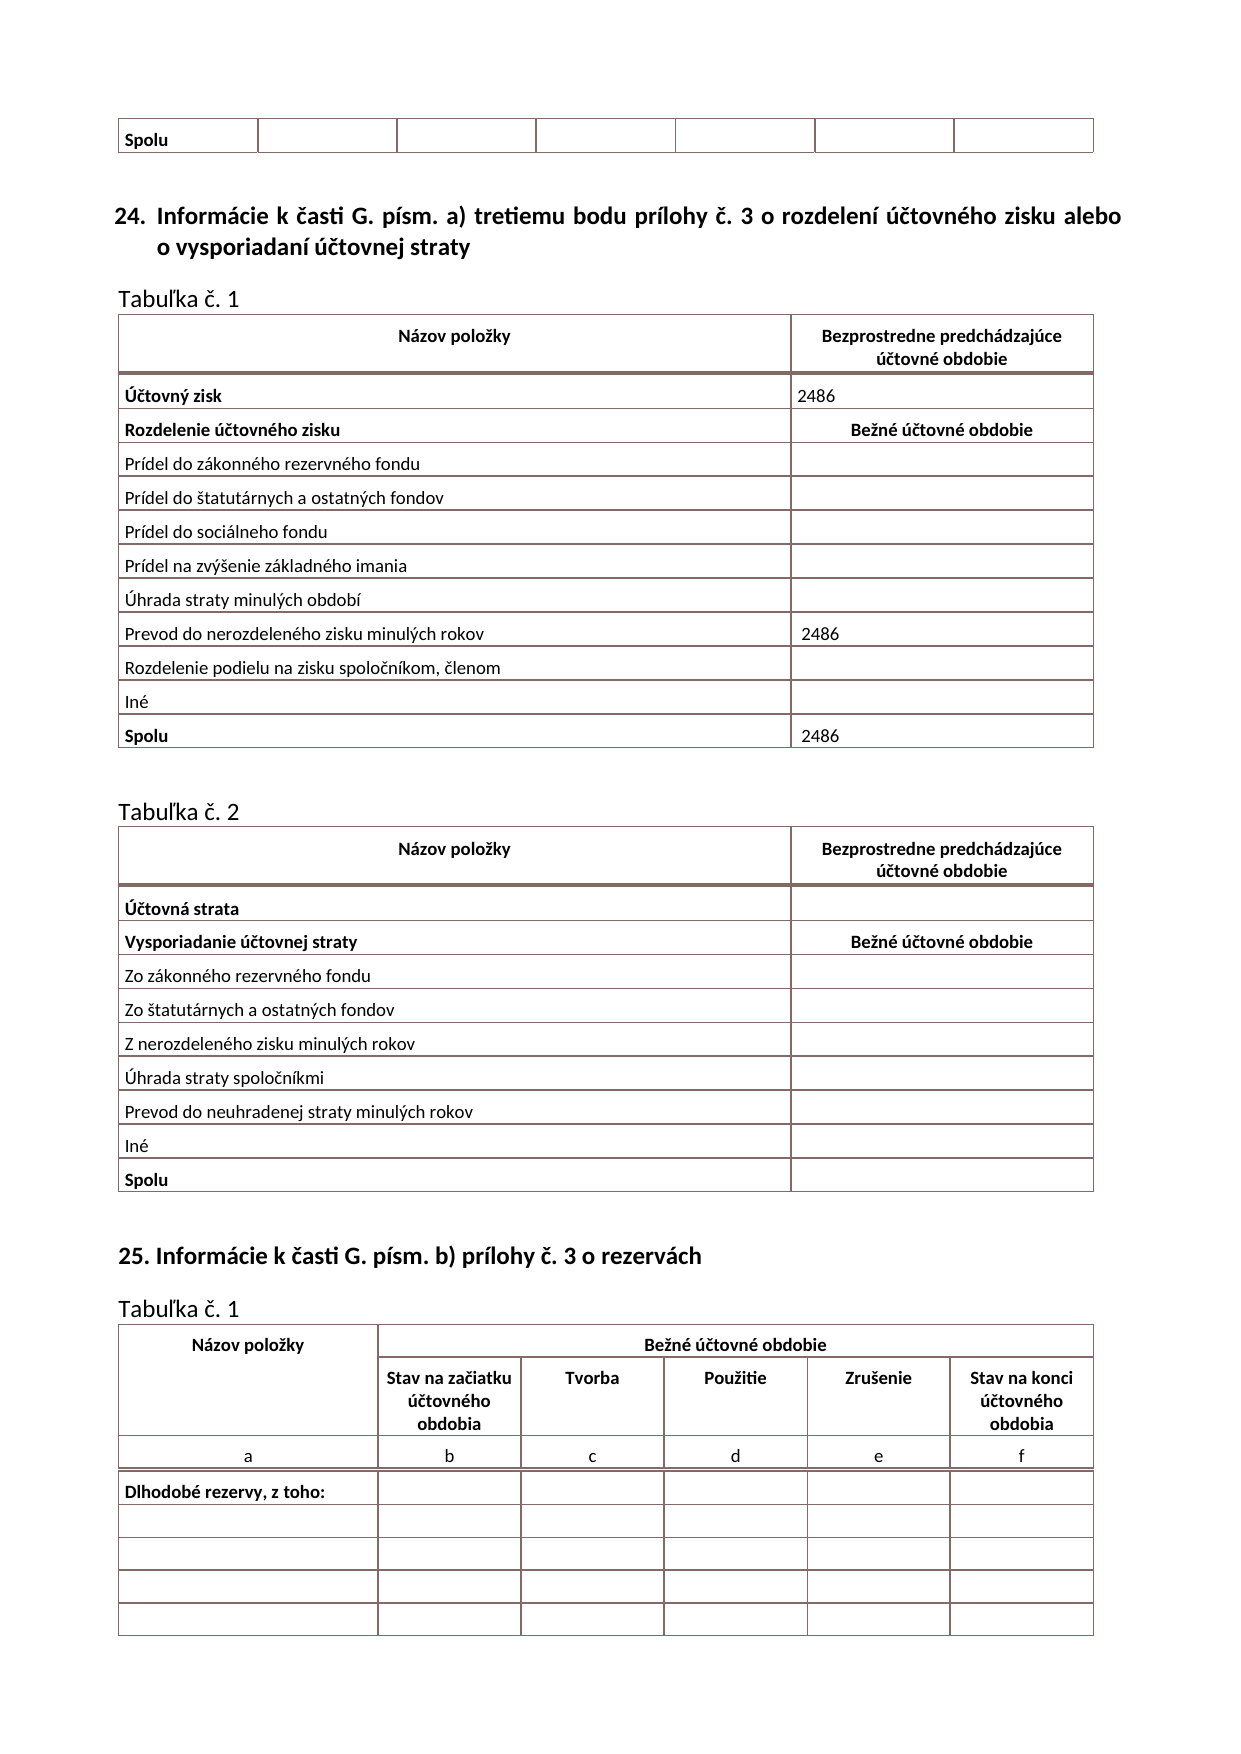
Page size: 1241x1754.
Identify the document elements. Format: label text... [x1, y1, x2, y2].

table_cell Vysporiadanie účtovnej straty [119, 921, 790, 954]
table_cell [792, 443, 1093, 475]
table_cell [792, 1091, 1093, 1123]
table_cell [951, 1571, 1093, 1602]
table_cell Účtovná strata [119, 887, 790, 920]
table_cell [792, 477, 1093, 509]
table_cell Prídel do sociálneho fondu [119, 511, 790, 543]
table_header Bezprostredne predchádzajúce účtovné obdobie [792, 827, 1093, 883]
table_cell [537, 119, 675, 152]
table_cell Iné [119, 681, 790, 713]
table_cell Z nerozdeleného zisku minulých rokov [119, 1023, 790, 1055]
table_cell [792, 681, 1093, 713]
table_cell Zrušenie [808, 1358, 949, 1435]
text 24. Informácie k časti G. písm. a) tretiemu bodu prílohy č. 3 o rozdelení účtovného zisku alebo o vysporiadaní účtovnej straty [114, 200, 1122, 261]
table_header Názov položky [119, 315, 790, 371]
table_cell Účtovný zisk [119, 375, 790, 408]
table_cell f [951, 1436, 1093, 1467]
table_cell [119, 1538, 377, 1569]
table_cell Spolu [119, 1159, 790, 1191]
table_cell d [665, 1436, 807, 1467]
table_cell [379, 1538, 520, 1569]
table_cell a [119, 1436, 377, 1467]
table_cell Prídel do zákonného rezervného fondu [119, 443, 790, 475]
table_cell Zo zákonného rezervného fondu [119, 955, 790, 988]
table_cell [792, 955, 1093, 988]
table_cell Použitie [665, 1358, 807, 1435]
table_header Názov položky [119, 1325, 377, 1435]
table_cell [951, 1505, 1093, 1537]
table_cell [792, 887, 1093, 920]
table_header Bezprostredne predchádzajúce účtovné obdobie [792, 315, 1093, 371]
table_cell [259, 119, 396, 152]
table_cell Dlhodobé rezervy, z toho: [119, 1472, 377, 1504]
table_cell [119, 1571, 377, 1602]
table_cell [379, 1571, 520, 1602]
table_cell [522, 1505, 663, 1537]
table_cell 2486 [792, 715, 1093, 747]
table_cell [792, 1057, 1093, 1089]
table_cell [816, 119, 953, 152]
table_cell [792, 545, 1093, 577]
table_cell Prídel na zvýšenie základného imania [119, 545, 790, 577]
table_cell [398, 119, 535, 152]
table_cell Bežné účtovné obdobie [792, 409, 1093, 442]
table_cell [792, 579, 1093, 611]
table_cell [665, 1538, 807, 1569]
table_cell Stav na začiatku účtovného obdobia [379, 1358, 520, 1435]
table_cell [792, 511, 1093, 543]
table_cell [792, 647, 1093, 679]
table_cell Prevod do neuhradenej straty minulých rokov [119, 1091, 790, 1123]
table_cell Rozdelenie podielu na zisku spoločníkom, členom [119, 647, 790, 679]
table_cell [522, 1604, 663, 1635]
text Tabuľka č. 2 [118, 796, 1122, 826]
table_header Bežné účtovné obdobie [379, 1325, 1093, 1356]
table_cell Bežné účtovné obdobie [792, 921, 1093, 954]
table_cell [379, 1505, 520, 1537]
table_cell [379, 1472, 520, 1504]
table_cell [522, 1571, 663, 1602]
table_cell [792, 989, 1093, 1022]
table_cell b [379, 1436, 520, 1467]
table_cell [951, 1604, 1093, 1635]
table_cell [808, 1505, 949, 1537]
table_cell 2486 [792, 375, 1093, 408]
table_cell [808, 1538, 949, 1569]
table_cell [665, 1505, 807, 1537]
table_cell Spolu [119, 715, 790, 747]
table_cell Tvorba [522, 1358, 663, 1435]
table_cell Rozdelenie účtovného zisku [119, 409, 790, 442]
table_cell 2486 [792, 613, 1093, 645]
table_cell Úhrada straty spoločníkmi [119, 1057, 790, 1089]
table_header Názov položky [119, 827, 790, 883]
table_cell [792, 1125, 1093, 1157]
table_cell c [522, 1436, 663, 1467]
table_cell [522, 1472, 663, 1504]
table_cell Prevod do nerozdeleného zisku minulých rokov [119, 613, 790, 645]
table_cell [676, 119, 814, 152]
table_cell [665, 1604, 807, 1635]
table_cell Stav na konci účtovného obdobia [951, 1358, 1093, 1435]
text 25. Informácie k časti G. písm. b) prílohy č. 3 o rezervách [118, 1240, 1122, 1270]
table_cell Zo štatutárnych a ostatných fondov [119, 989, 790, 1022]
table_cell e [808, 1436, 949, 1467]
table_cell Iné [119, 1125, 790, 1157]
table_cell [951, 1472, 1093, 1504]
table_cell [119, 1505, 377, 1537]
table_cell [792, 1159, 1093, 1191]
table_cell [665, 1571, 807, 1602]
text Tabuľka č. 1 [118, 1293, 1122, 1323]
table_cell [808, 1604, 949, 1635]
table_cell Spolu [119, 119, 257, 152]
text Tabuľka č. 1 [118, 284, 1122, 314]
table_cell Úhrada straty minulých období [119, 579, 790, 611]
table_cell Prídel do štatutárnych a ostatných fondov [119, 477, 790, 509]
table_cell [808, 1571, 949, 1602]
table_cell [808, 1472, 949, 1504]
table_cell [379, 1604, 520, 1635]
table_cell [665, 1472, 807, 1504]
table_cell [792, 1023, 1093, 1055]
table_cell [955, 119, 1093, 152]
table_cell [522, 1538, 663, 1569]
table_cell [119, 1604, 377, 1635]
table_cell [951, 1538, 1093, 1569]
